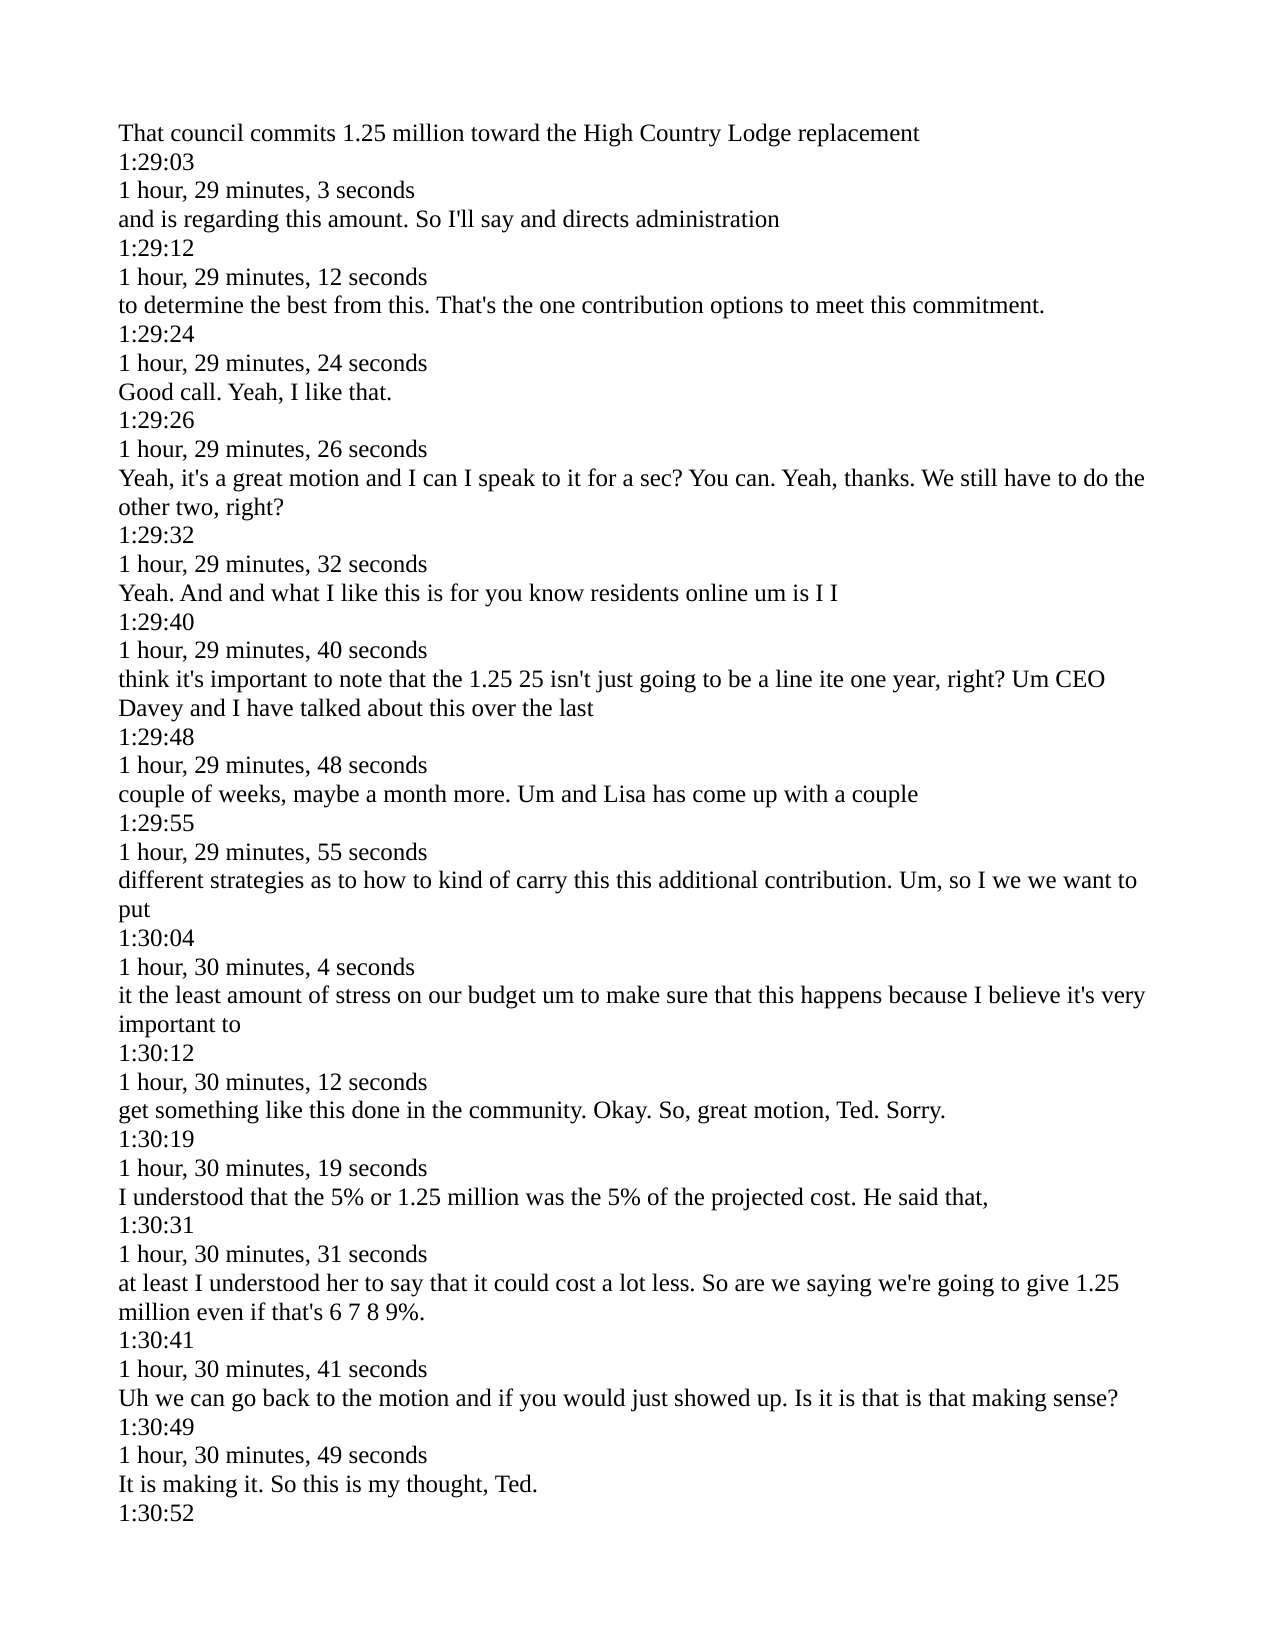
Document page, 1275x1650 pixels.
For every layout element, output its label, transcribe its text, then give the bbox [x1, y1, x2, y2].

text 1:30:49 [118, 1412, 1157, 1441]
text 1 hour, 30 minutes, 12 seconds [118, 1067, 1157, 1096]
text 1:30:12 [118, 1038, 1157, 1067]
text get something like this done in the community. Okay. So, great motion, Ted. Sorry. [118, 1096, 1157, 1124]
text That council commits 1.25 million toward the High Country Lodge replacement [118, 118, 1157, 147]
text 1 hour, 30 minutes, 31 seconds [118, 1239, 1157, 1268]
text 1 hour, 30 minutes, 19 seconds [118, 1153, 1157, 1182]
text 1 hour, 29 minutes, 32 seconds [118, 549, 1157, 578]
text 1:30:52 [118, 1498, 1157, 1527]
text Yeah. And and what I like this is for you know residents online um is I I [118, 578, 1157, 607]
text 1:29:12 [118, 233, 1157, 262]
text Good call. Yeah, I like that. [118, 377, 1157, 406]
text to determine the best from this. That's the one contribution options to meet this commitment. [118, 291, 1157, 319]
text 1:29:48 [118, 722, 1157, 751]
text 1:29:24 [118, 319, 1157, 348]
text 1 hour, 30 minutes, 41 seconds [118, 1354, 1157, 1383]
text couple of weeks, maybe a month more. Um and Lisa has come up with a couple [118, 779, 1157, 808]
text 1:30:41 [118, 1326, 1157, 1354]
text Uh we can go back to the motion and if you would just showed up. Is it is that is that making sense? [118, 1383, 1157, 1412]
text 1 hour, 29 minutes, 3 seconds [118, 176, 1157, 204]
text 1 hour, 29 minutes, 26 seconds [118, 434, 1157, 463]
text and is regarding this amount. So I'll say and directs administration [118, 204, 1157, 233]
text it the least amount of stress on our budget um to make sure that this happens because I believe it's very important to [118, 981, 1157, 1038]
text 1 hour, 29 minutes, 24 seconds [118, 348, 1157, 377]
text at least I understood her to say that it could cost a lot less. So are we saying we're going to give 1.25 million even if that's 6 7 8 9%. [118, 1268, 1157, 1326]
text Yeah, it's a great motion and I can I speak to it for a sec? You can. Yeah, thanks. We still have to do the other two, right? [118, 463, 1157, 521]
text 1:30:04 [118, 923, 1157, 952]
text 1:29:26 [118, 406, 1157, 434]
text 1 hour, 29 minutes, 40 seconds [118, 636, 1157, 664]
text 1 hour, 29 minutes, 55 seconds [118, 837, 1157, 866]
text 1:29:55 [118, 808, 1157, 837]
text different strategies as to how to kind of carry this this additional contribution. Um, so I we we want to put [118, 866, 1157, 923]
text It is making it. So this is my thought, Ted. [118, 1469, 1157, 1498]
text 1:30:31 [118, 1211, 1157, 1239]
text 1 hour, 29 minutes, 48 seconds [118, 751, 1157, 779]
text 1:29:32 [118, 521, 1157, 549]
text I understood that the 5% or 1.25 million was the 5% of the projected cost. He said that, [118, 1182, 1157, 1211]
text 1 hour, 29 minutes, 12 seconds [118, 262, 1157, 291]
text 1 hour, 30 minutes, 49 seconds [118, 1441, 1157, 1469]
text 1:30:19 [118, 1124, 1157, 1153]
text think it's important to note that the 1.25 25 isn't just going to be a line ite one year, right? Um CEO Davey and I have talked about this over the last [118, 664, 1157, 722]
text 1:29:03 [118, 147, 1157, 176]
text 1:29:40 [118, 607, 1157, 636]
text 1 hour, 30 minutes, 4 seconds [118, 952, 1157, 981]
